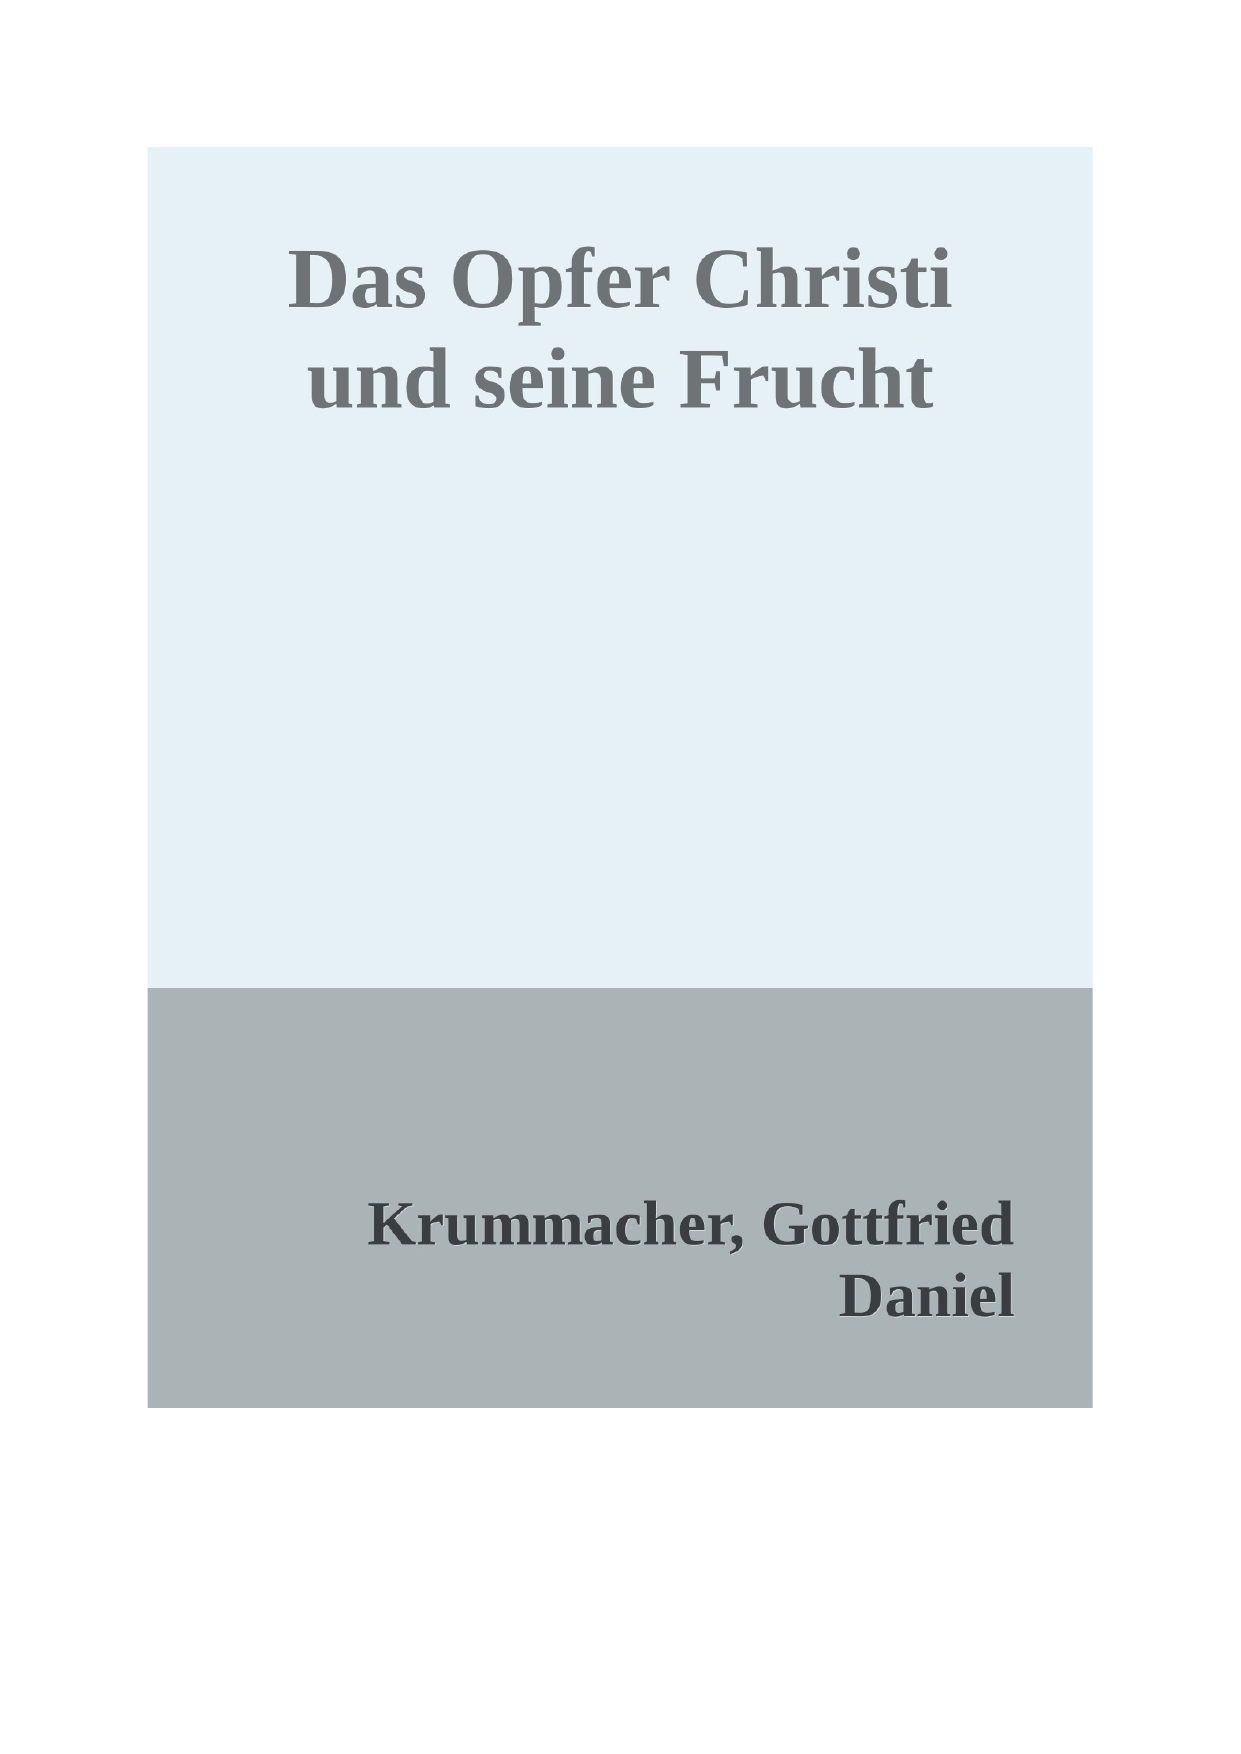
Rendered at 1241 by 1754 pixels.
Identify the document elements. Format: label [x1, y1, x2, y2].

picture [147, 147, 1093, 1408]
